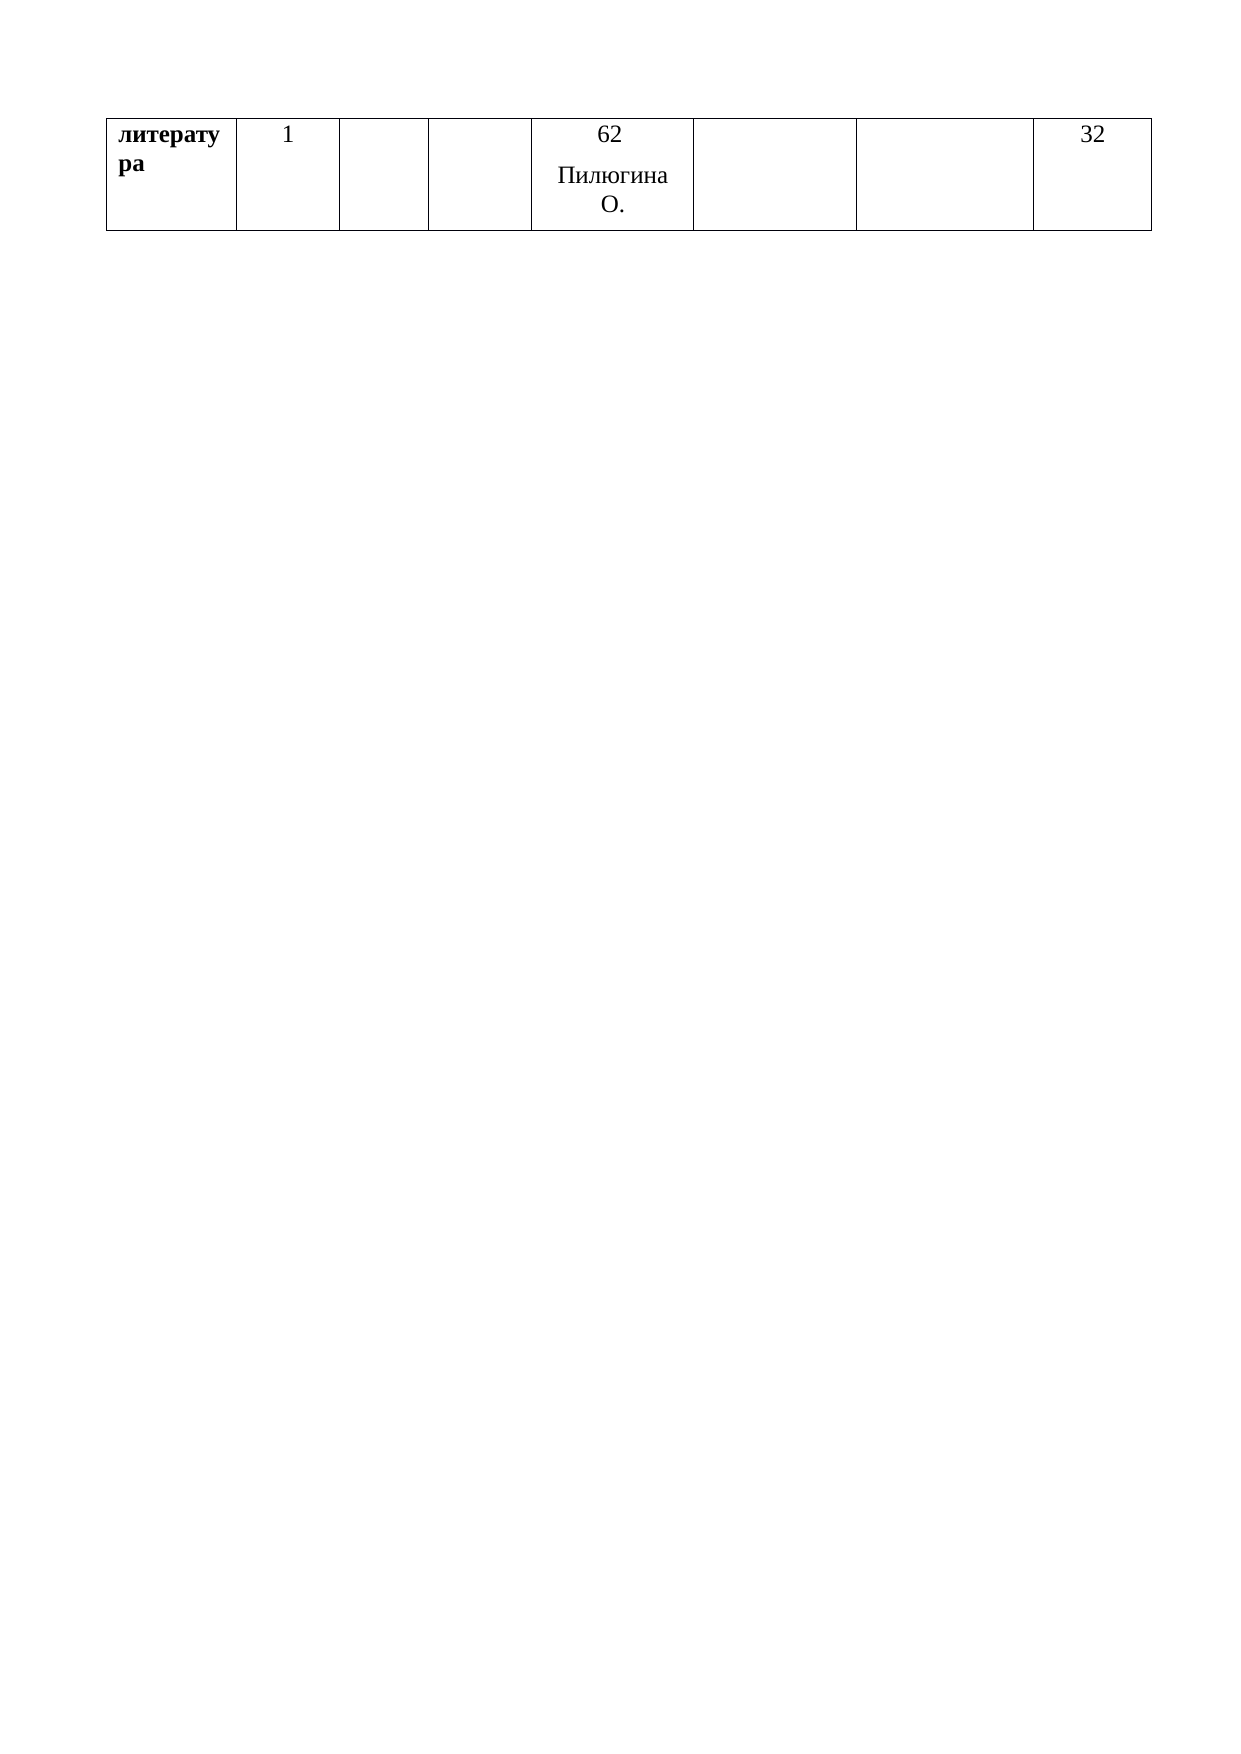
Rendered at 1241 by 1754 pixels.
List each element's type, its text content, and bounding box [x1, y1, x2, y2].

table_cell [340, 119, 428, 230]
table_cell [429, 119, 531, 230]
table_cell 32 [1034, 119, 1151, 230]
table_cell 1 [237, 119, 339, 230]
table_cell литература [107, 119, 236, 230]
table_cell 62 Пилюгина О. [532, 119, 693, 230]
table_cell [694, 119, 856, 230]
table_cell [857, 119, 1033, 230]
